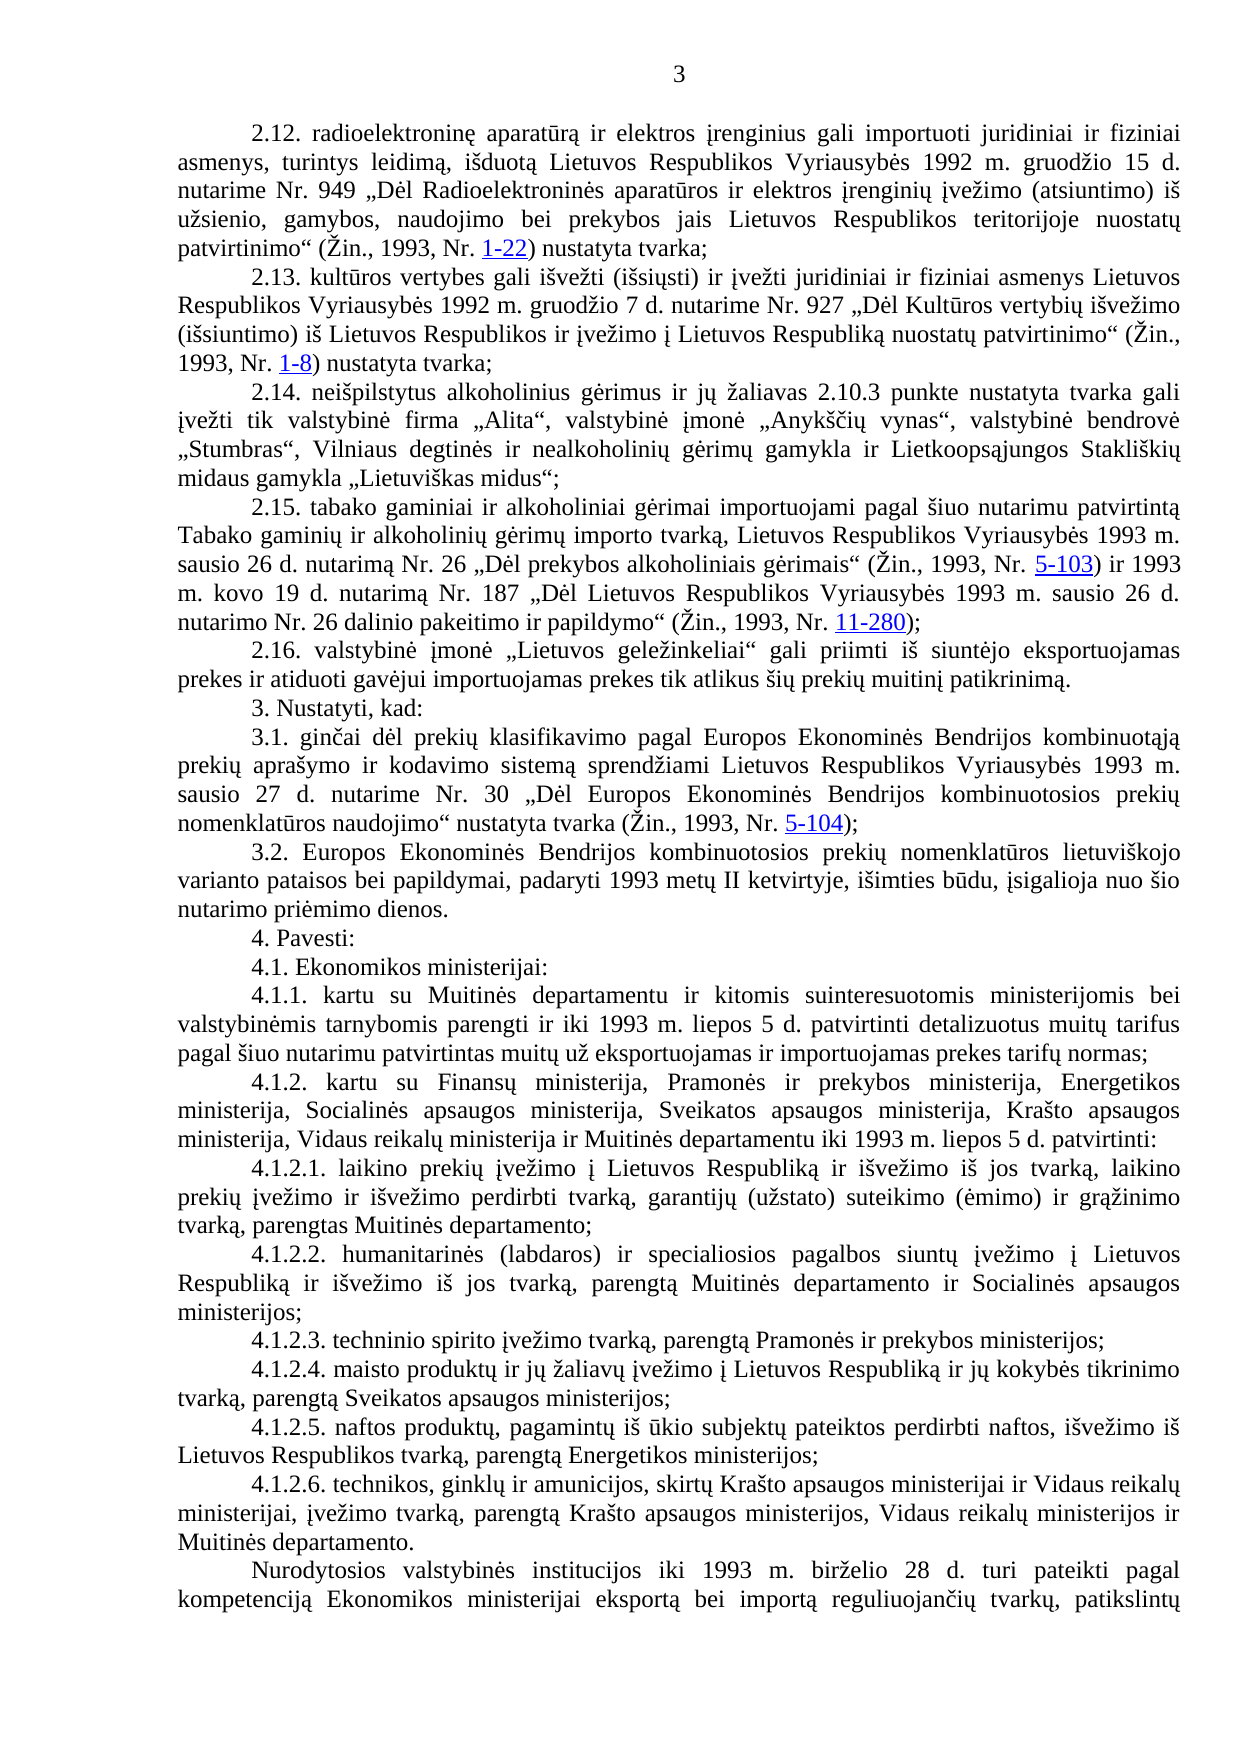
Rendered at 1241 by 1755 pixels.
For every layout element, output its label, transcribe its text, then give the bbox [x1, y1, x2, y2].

text 3. Nustatyti, kad: [177, 693, 1181, 722]
text 4.1.2.1. laikino prekių įvežimo į Lietuvos Respubliką ir išvežimo iš jos tvarką, laikino prekių įvežimo ir išvežimo perdirbti tvarką, garantijų (užstato) suteikimo (ėmimo) ir grąžinimo tvarką, parengtas Muitinės departamento; [177, 1153, 1181, 1239]
text 4. Pavesti: [177, 923, 1181, 952]
text 4.1.2.6. technikos, ginklų ir amunicijos, skirtų Krašto apsaugos ministerijai ir Vidaus reikalų ministerijai, įvežimo tvarką, parengtą Krašto apsaugos ministerijos, Vidaus reikalų ministerijos ir Muitinės departamento. [177, 1469, 1181, 1556]
text 2.13. kultūros vertybes gali išvežti (išsiųsti) ir įvežti juridiniai ir fiziniai asmenys Lietuvos Respublikos Vyriausybės 1992 m. gruodžio 7 d. nutarime Nr. 927 „Dėl Kultūros vertybių išvežimo (išsiuntimo) iš Lietuvos Respublikos ir įvežimo į Lietuvos Respubliką nuostatų patvirtinimo“ (Žin., 1993, Nr. 1-8) nustatyta tvarka; [177, 262, 1181, 377]
text 4.1.1. kartu su Muitinės departamentu ir kitomis suinteresuotomis ministerijomis bei valstybinėmis tarnybomis parengti ir iki 1993 m. liepos 5 d. patvirtinti detalizuotus muitų tarifus pagal šiuo nutarimu patvirtintas muitų už eksportuojamas ir importuojamas prekes tarifų normas; [177, 981, 1181, 1067]
text 2.15. tabako gaminiai ir alkoholiniai gėrimai importuojami pagal šiuo nutarimu patvirtintą Tabako gaminių ir alkoholinių gėrimų importo tvarką, Lietuvos Respublikos Vyriausybės 1993 m. sausio 26 d. nutarimą Nr. 26 „Dėl prekybos alkoholiniais gėrimais“ (Žin., 1993, Nr. 5-103) ir 1993 m. kovo 19 d. nutarimą Nr. 187 „Dėl Lietuvos Respublikos Vyriausybės 1993 m. sausio 26 d. nutarimo Nr. 26 dalinio pakeitimo ir papildymo“ (Žin., 1993, Nr. 11-280); [177, 492, 1181, 636]
text 4.1.2. kartu su Finansų ministerija, Pramonės ir prekybos ministerija, Energetikos ministerija, Socialinės apsaugos ministerija, Sveikatos apsaugos ministerija, Krašto apsaugos ministerija, Vidaus reikalų ministerija ir Muitinės departamentu iki 1993 m. liepos 5 d. patvirtinti: [177, 1067, 1181, 1153]
text 2.12. radioelektroninę aparatūrą ir elektros įrenginius gali importuoti juridiniai ir fiziniai asmenys, turintys leidimą, išduotą Lietuvos Respublikos Vyriausybės 1992 m. gruodžio 15 d. nutarime Nr. 949 „Dėl Radioelektroninės aparatūros ir elektros įrenginių įvežimo (atsiuntimo) iš užsienio, gamybos, naudojimo bei prekybos jais Lietuvos Respublikos teritorijoje nuostatų patvirtinimo“ (Žin., 1993, Nr. 1-22) nustatyta tvarka; [177, 118, 1181, 262]
text 4.1. Ekonomikos ministerijai: [177, 952, 1181, 981]
text 4.1.2.5. naftos produktų, pagamintų iš ūkio subjektų pateiktos perdirbti naftos, išvežimo iš Lietuvos Respublikos tvarką, parengtą Energetikos ministerijos; [177, 1412, 1181, 1469]
text 3.1. ginčai dėl prekių klasifikavimo pagal Europos Ekonominės Bendrijos kombinuotąją prekių aprašymo ir kodavimo sistemą sprendžiami Lietuvos Respublikos Vyriausybės 1993 m. sausio 27 d. nutarime Nr. 30 „Dėl Europos Ekonominės Bendrijos kombinuotosios prekių nomenklatūros naudojimo“ nustatyta tvarka (Žin., 1993, Nr. 5-104); [177, 722, 1181, 837]
text 4.1.2.2. humanitarinės (labdaros) ir specialiosios pagalbos siuntų įvežimo į Lietuvos Respubliką ir išvežimo iš jos tvarką, parengtą Muitinės departamento ir Socialinės apsaugos ministerijos; [177, 1239, 1181, 1326]
text 3.2. Europos Ekonominės Bendrijos kombinuotosios prekių nomenklatūros lietuviškojo varianto pataisos bei papildymai, padaryti 1993 metų II ketvirtyje, išimties būdu, įsigalioja nuo šio nutarimo priėmimo dienos. [177, 837, 1181, 923]
text 4.1.2.4. maisto produktų ir jų žaliavų įvežimo į Lietuvos Respubliką ir jų kokybės tikrinimo tvarką, parengtą Sveikatos apsaugos ministerijos; [177, 1354, 1181, 1412]
text 2.16. valstybinė įmonė „Lietuvos geležinkeliai“ gali priimti iš siuntėjo eksportuojamas prekes ir atiduoti gavėjui importuojamas prekes tik atlikus šių prekių muitinį patikrinimą. [177, 636, 1181, 693]
text 2.14. neišpilstytus alkoholinius gėrimus ir jų žaliavas 2.10.3 punkte nustatyta tvarka gali įvežti tik valstybinė firma „Alita“, valstybinė įmonė „Anykščių vynas“, valstybinė bendrovė „Stumbras“, Vilniaus degtinės ir nealkoholinių gėrimų gamykla ir Lietkoopsąjungos Stakliškių midaus gamykla „Lietuviškas midus“; [177, 377, 1181, 492]
text 4.1.2.3. techninio spirito įvežimo tvarką, parengtą Pramonės ir prekybos ministerijos; [177, 1326, 1181, 1354]
text Nurodytosios valstybinės institucijos iki 1993 m. birželio 28 d. turi pateikti pagal kompetenciją Ekonomikos ministerijai eksportą bei importą reguliuojančių tvarkų, patikslintų [177, 1556, 1181, 1613]
